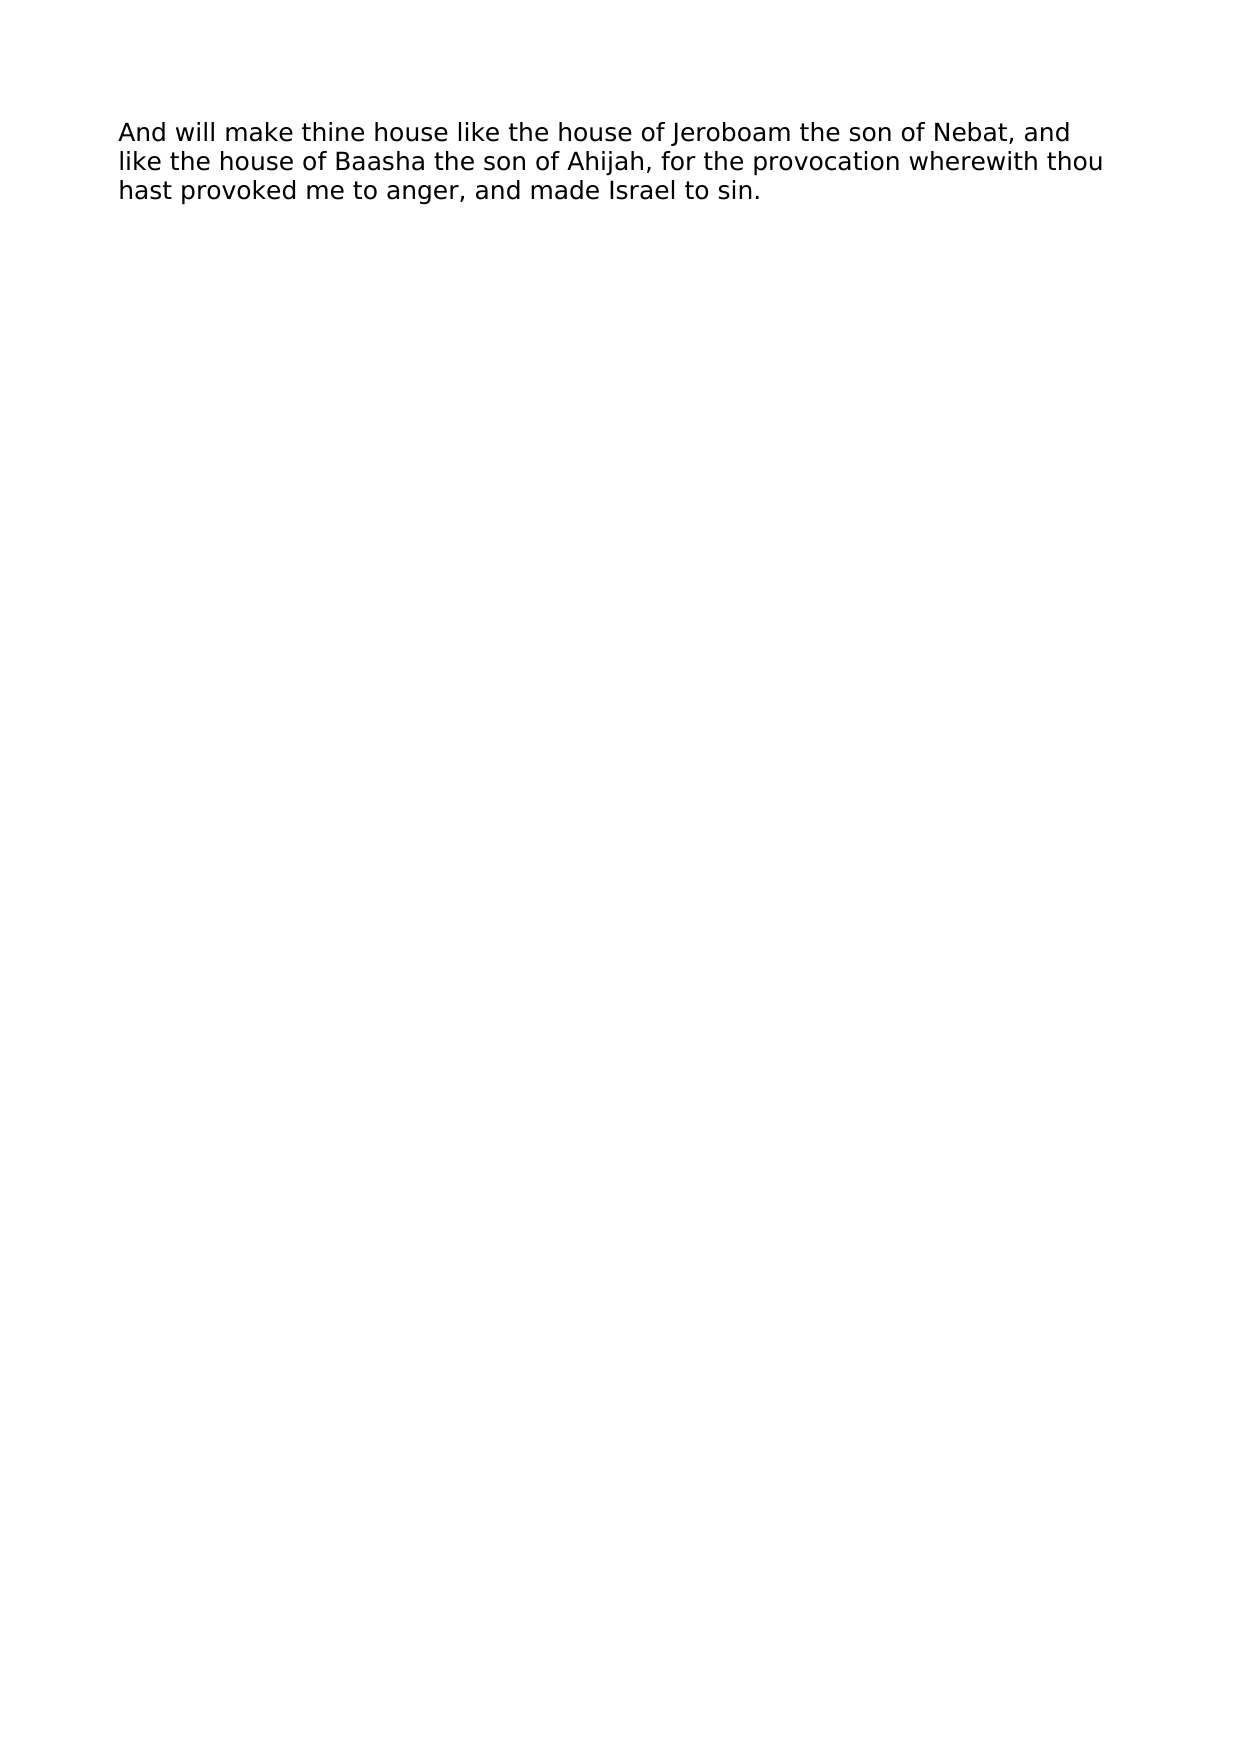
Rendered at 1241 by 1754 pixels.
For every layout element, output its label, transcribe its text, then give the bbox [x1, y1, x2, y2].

text And will make thine house like the house of Jeroboam the son of Nebat, and like the house of Baasha the son of Ahijah, for the provocation wherewith thou hast provoked me to anger, and made Israel to sin. [118, 118, 1122, 206]
